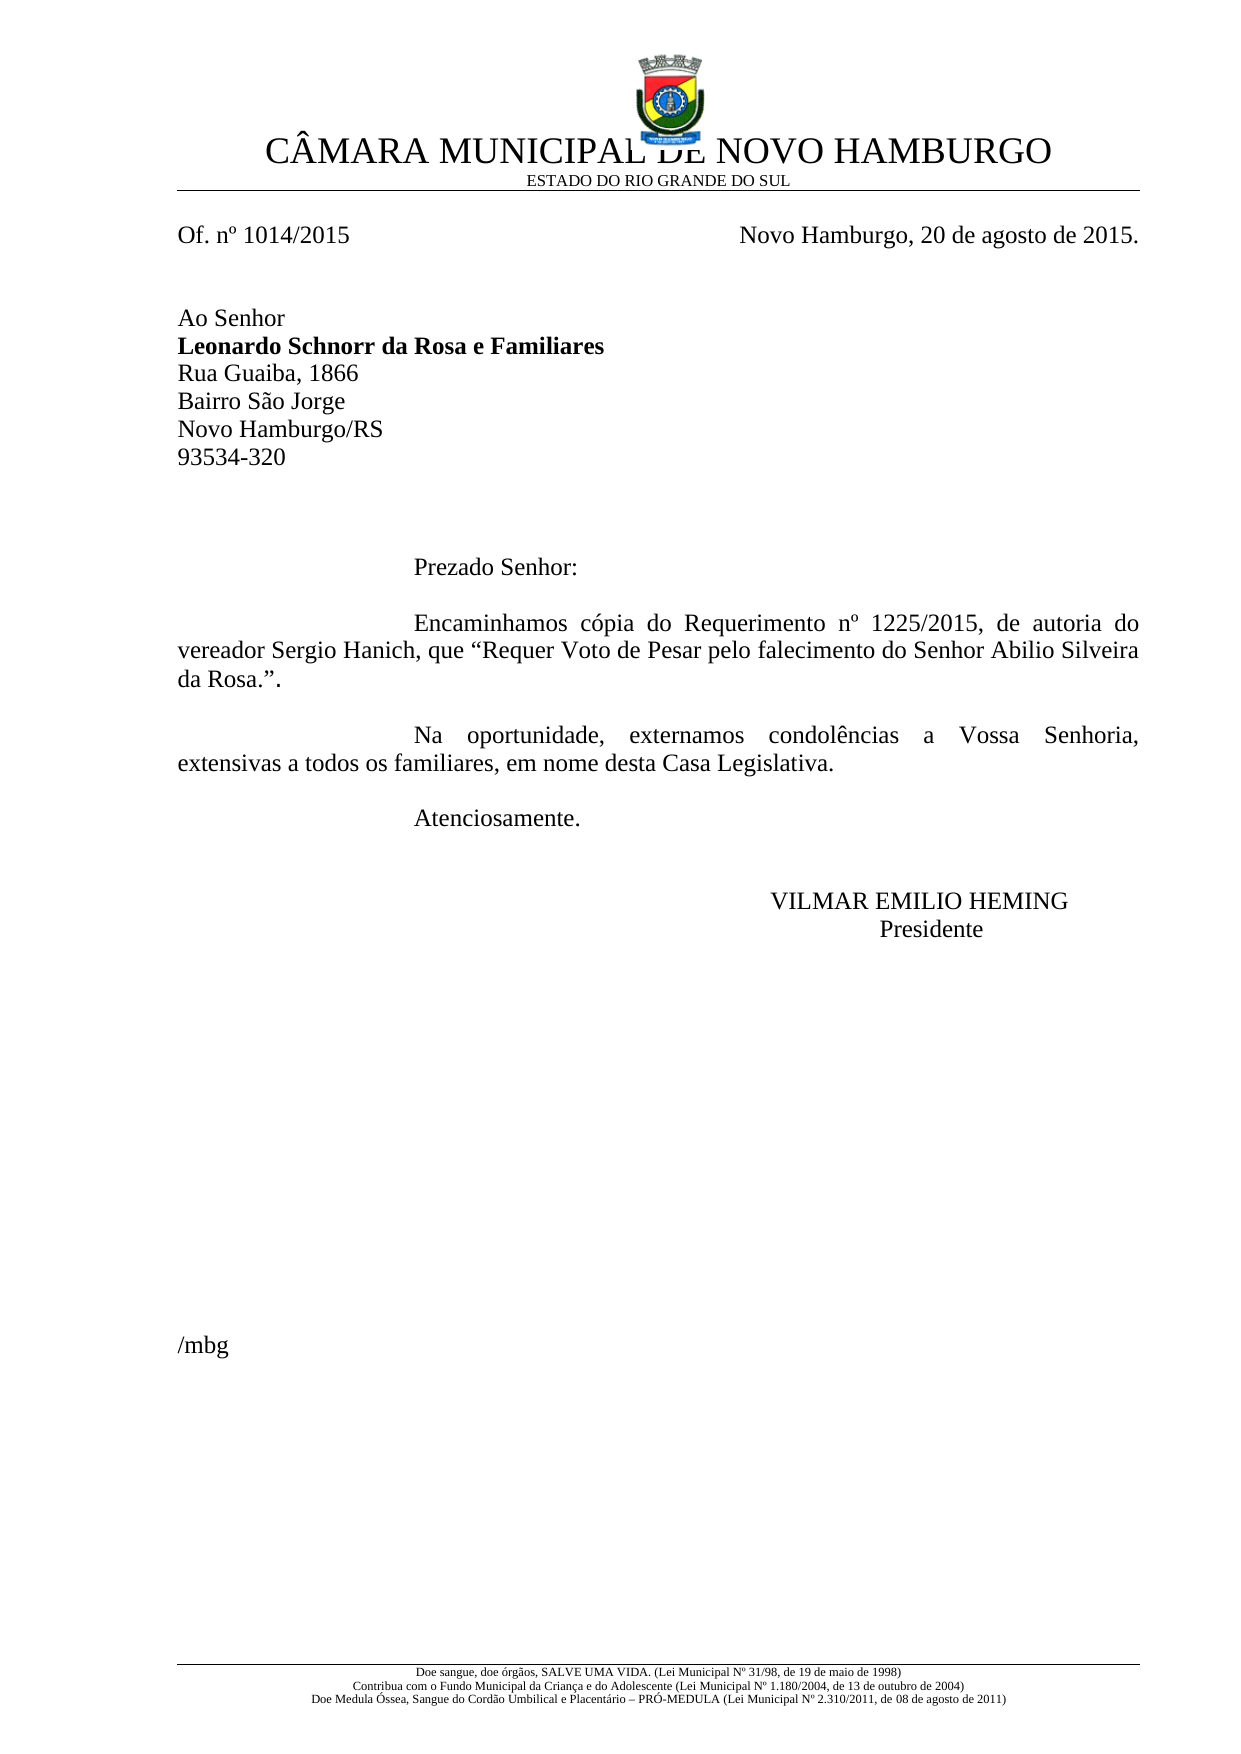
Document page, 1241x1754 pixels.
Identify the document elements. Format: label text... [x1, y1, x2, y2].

text Rua Guaiba, 1866 [177, 359, 1140, 387]
text Novo Hamburgo/RS [177, 415, 1140, 443]
text 93534-320 [177, 443, 1140, 470]
text Prezado Senhor: [177, 553, 1140, 581]
text /mbg [177, 1331, 1140, 1358]
text Encaminhamos cópia do Requerimento nº 1225/2015, de autoria do vereador Sergio Hanich, que “Requer Voto de Pesar pelo falecimento do Senhor Abilio Silveira da Rosa.”. [177, 609, 1140, 693]
text Presidente [179, 915, 1140, 943]
text VILMAR EMILIO HEMING [179, 887, 1140, 915]
text Of. nº 1014/2015 Novo Hamburgo, 20 de agosto de 2015. [177, 221, 1140, 249]
text Na oportunidade, externamos condolências a Vossa Senhoria, extensivas a todos os familiares, em nome desta Casa Legislativa. [177, 721, 1140, 777]
text Ao Senhor [177, 304, 1140, 332]
text Leonardo Schnorr da Rosa e Familiares [177, 332, 1140, 359]
text Atenciosamente. [177, 804, 1140, 832]
text Bairro São Jorge [177, 387, 1140, 415]
picture [630, 47, 708, 150]
